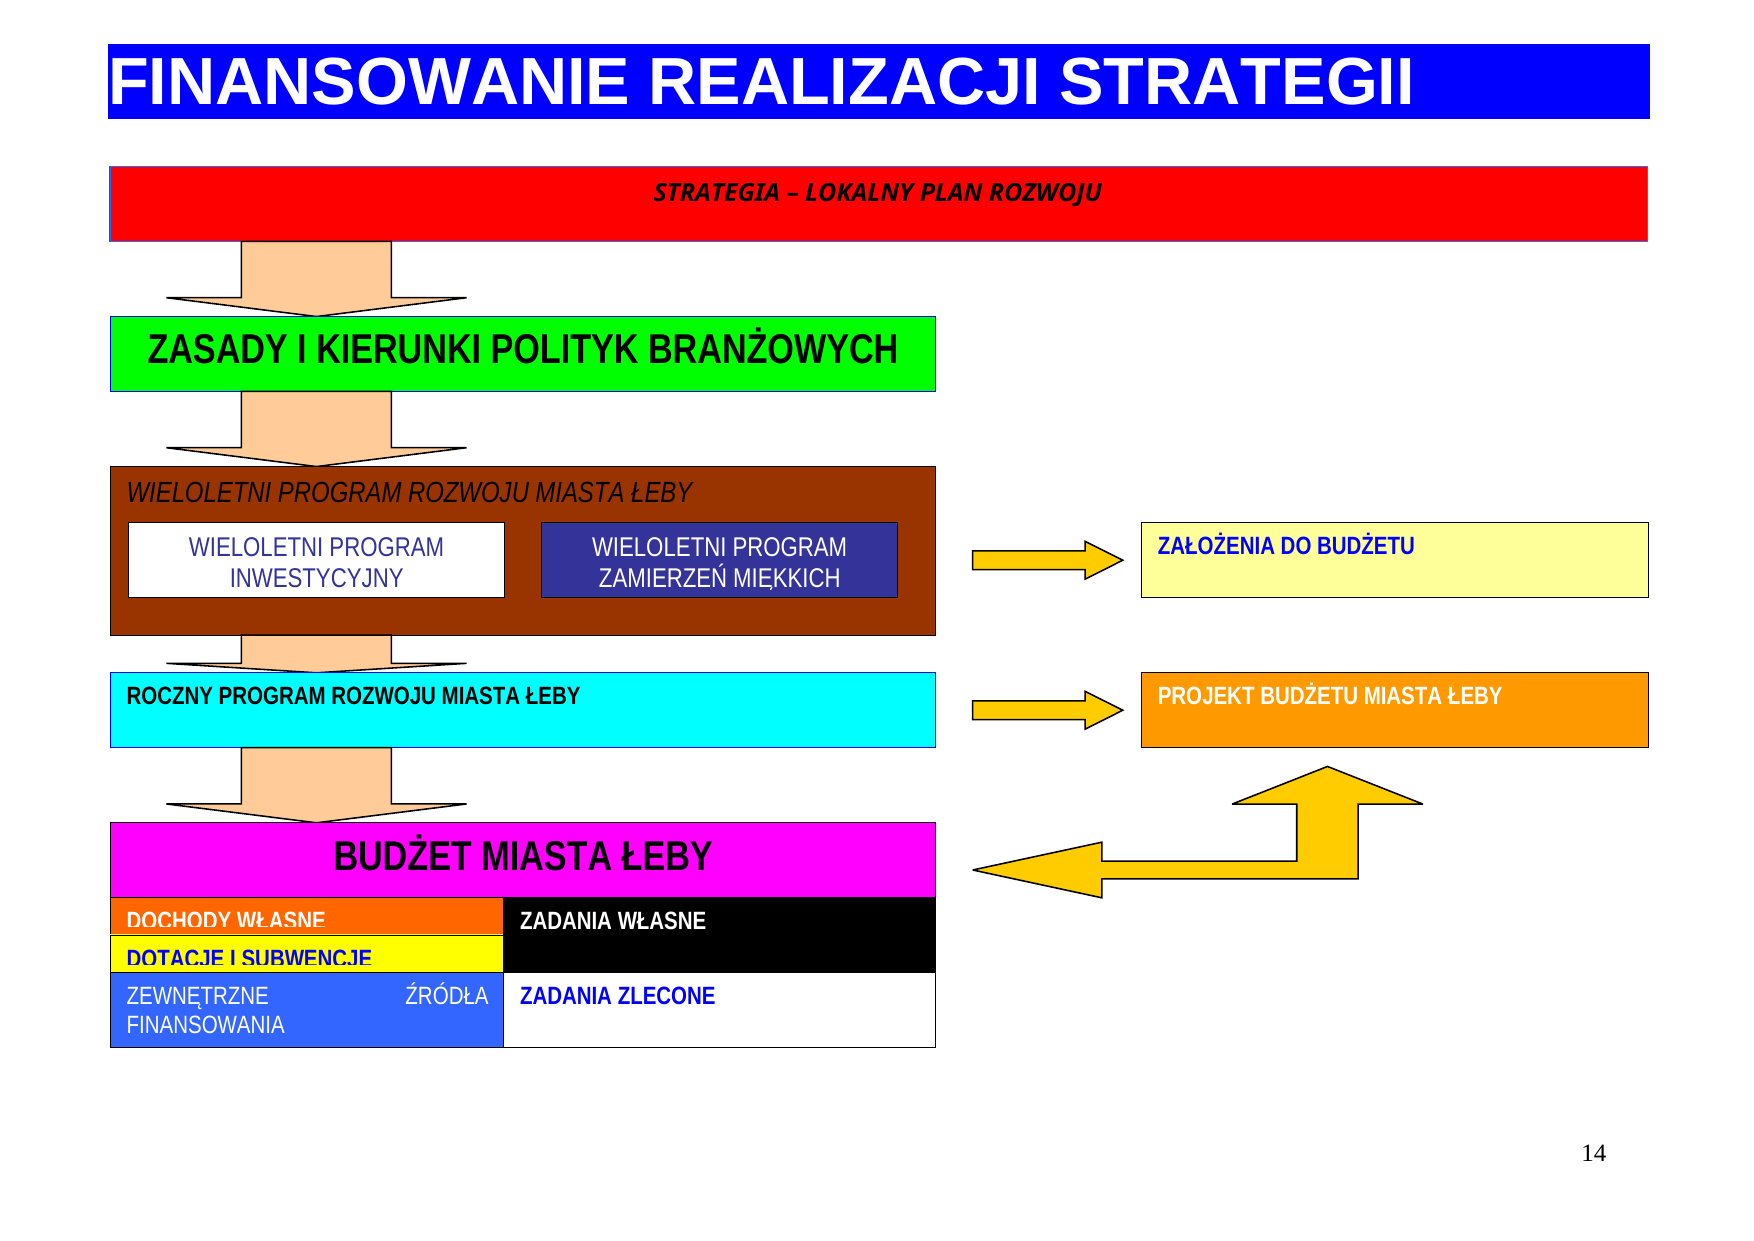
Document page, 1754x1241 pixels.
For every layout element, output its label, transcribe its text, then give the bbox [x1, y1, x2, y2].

text WIELOLETNI PROGRAM ZAMIERZEŃ MIĘKKICH [557, 531, 882, 589]
text WIELOLETNI PROGRAM INWESTYCYJNY [145, 531, 488, 589]
text BUDŻET MIASTA ŁEBY [126, 831, 920, 879]
subtitle ZAŁOŻENIA DO BUDŻETU [1158, 531, 1632, 560]
subtitle STRATEGIA – LOKALNY PLAN ROZWOJU [126, 175, 1632, 209]
text FINANSOWANIE REALIZACJI STRATEGII [108, 44, 1650, 119]
text ZEWNĘTRZNE ŹRÓDŁA FINANSOWANIA [126, 981, 488, 1038]
text ZASADY I KIERUNKI POLITYK BRANŻOWYCH [126, 325, 920, 373]
subtitle PROJEKT BUDŻETU MIASTA ŁEBY [1158, 681, 1632, 710]
subtitle ZADANIA WŁASNE [520, 906, 919, 935]
subtitle DOTACJE I SUBWENCJE [126, 943, 488, 964]
subtitle WIELOLETNI PROGRAM ROZWOJU MIASTA ŁEBY [126, 475, 919, 508]
subtitle ZADANIA ZLECONE [520, 981, 919, 1010]
subtitle ROCZNY PROGRAM ROZWOJU MIASTA ŁEBY [126, 681, 920, 710]
subtitle DOCHODY WŁASNE [126, 906, 488, 927]
